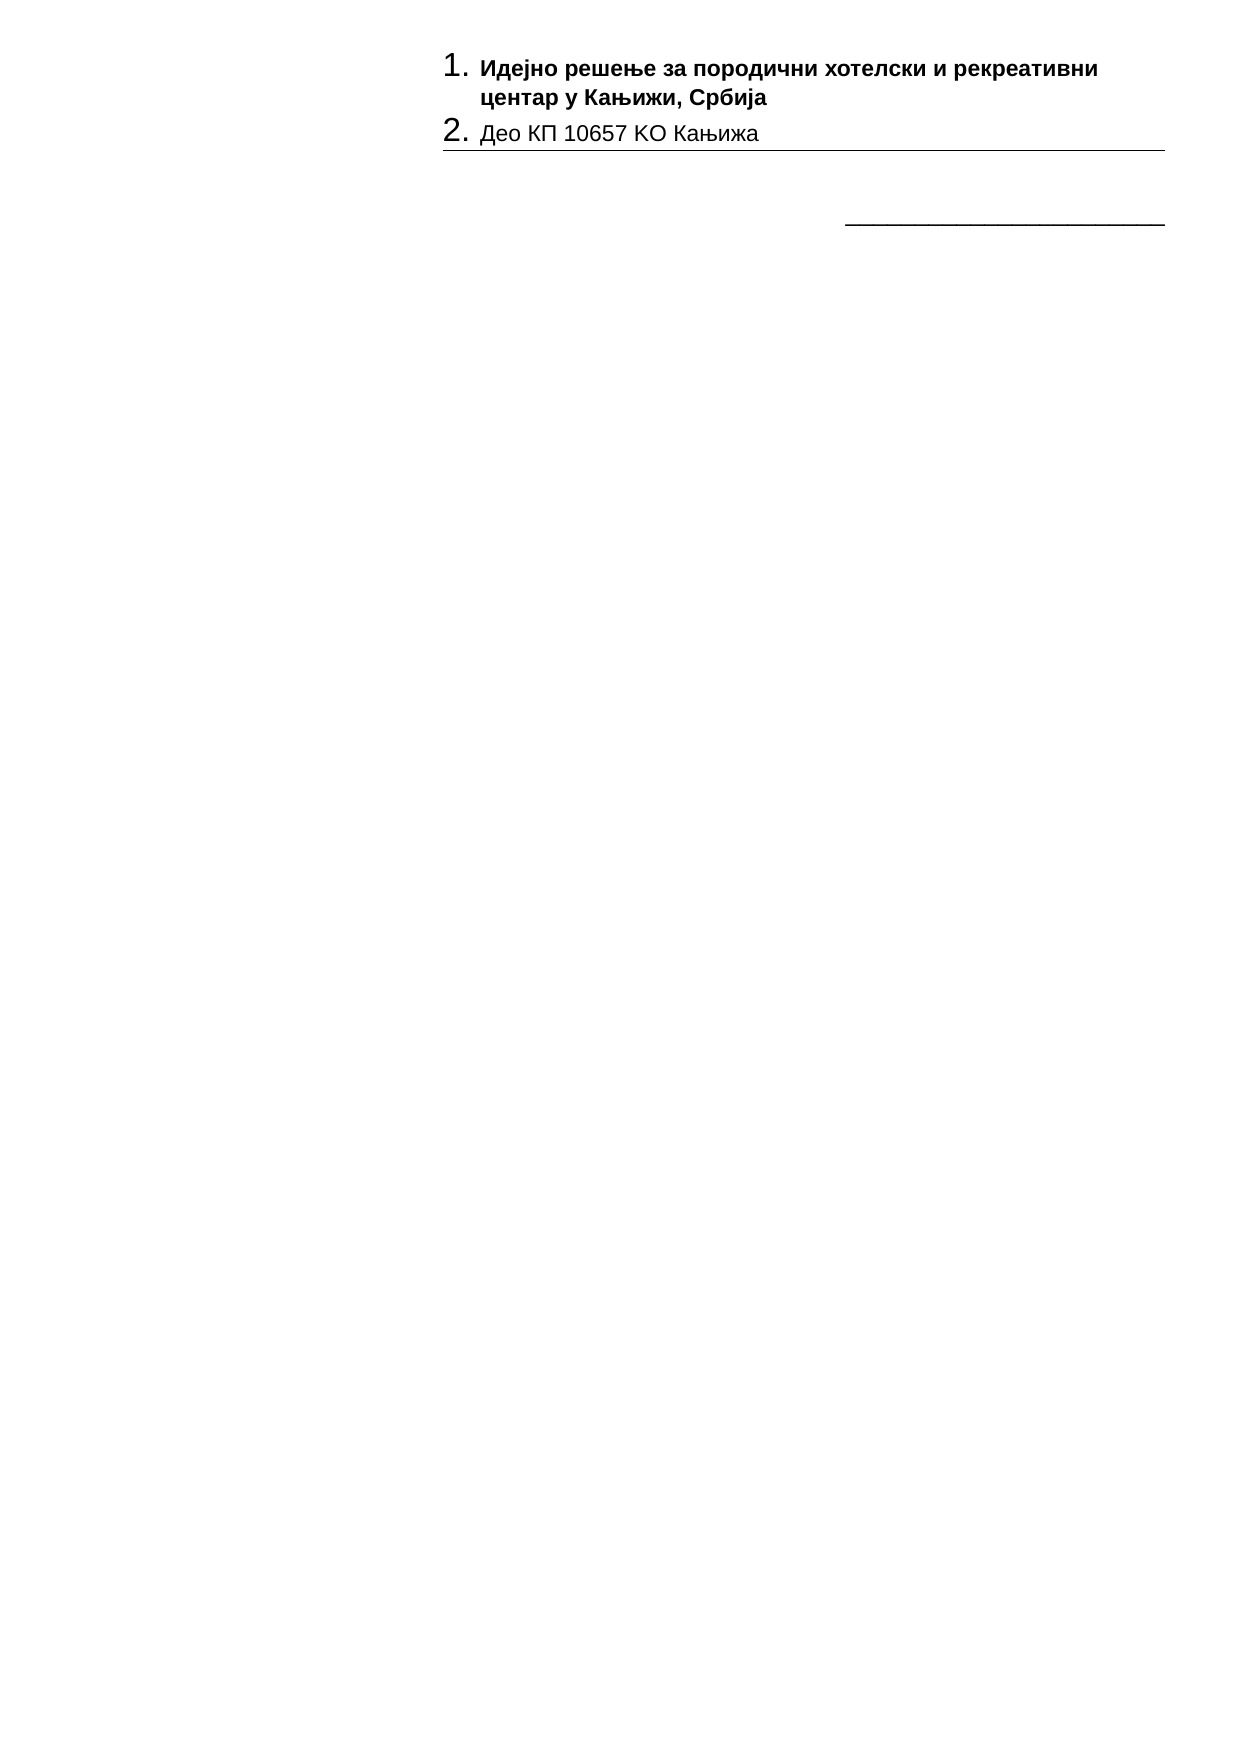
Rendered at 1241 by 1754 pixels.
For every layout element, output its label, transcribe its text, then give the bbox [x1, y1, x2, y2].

text _______________________ [180, 198, 1165, 226]
